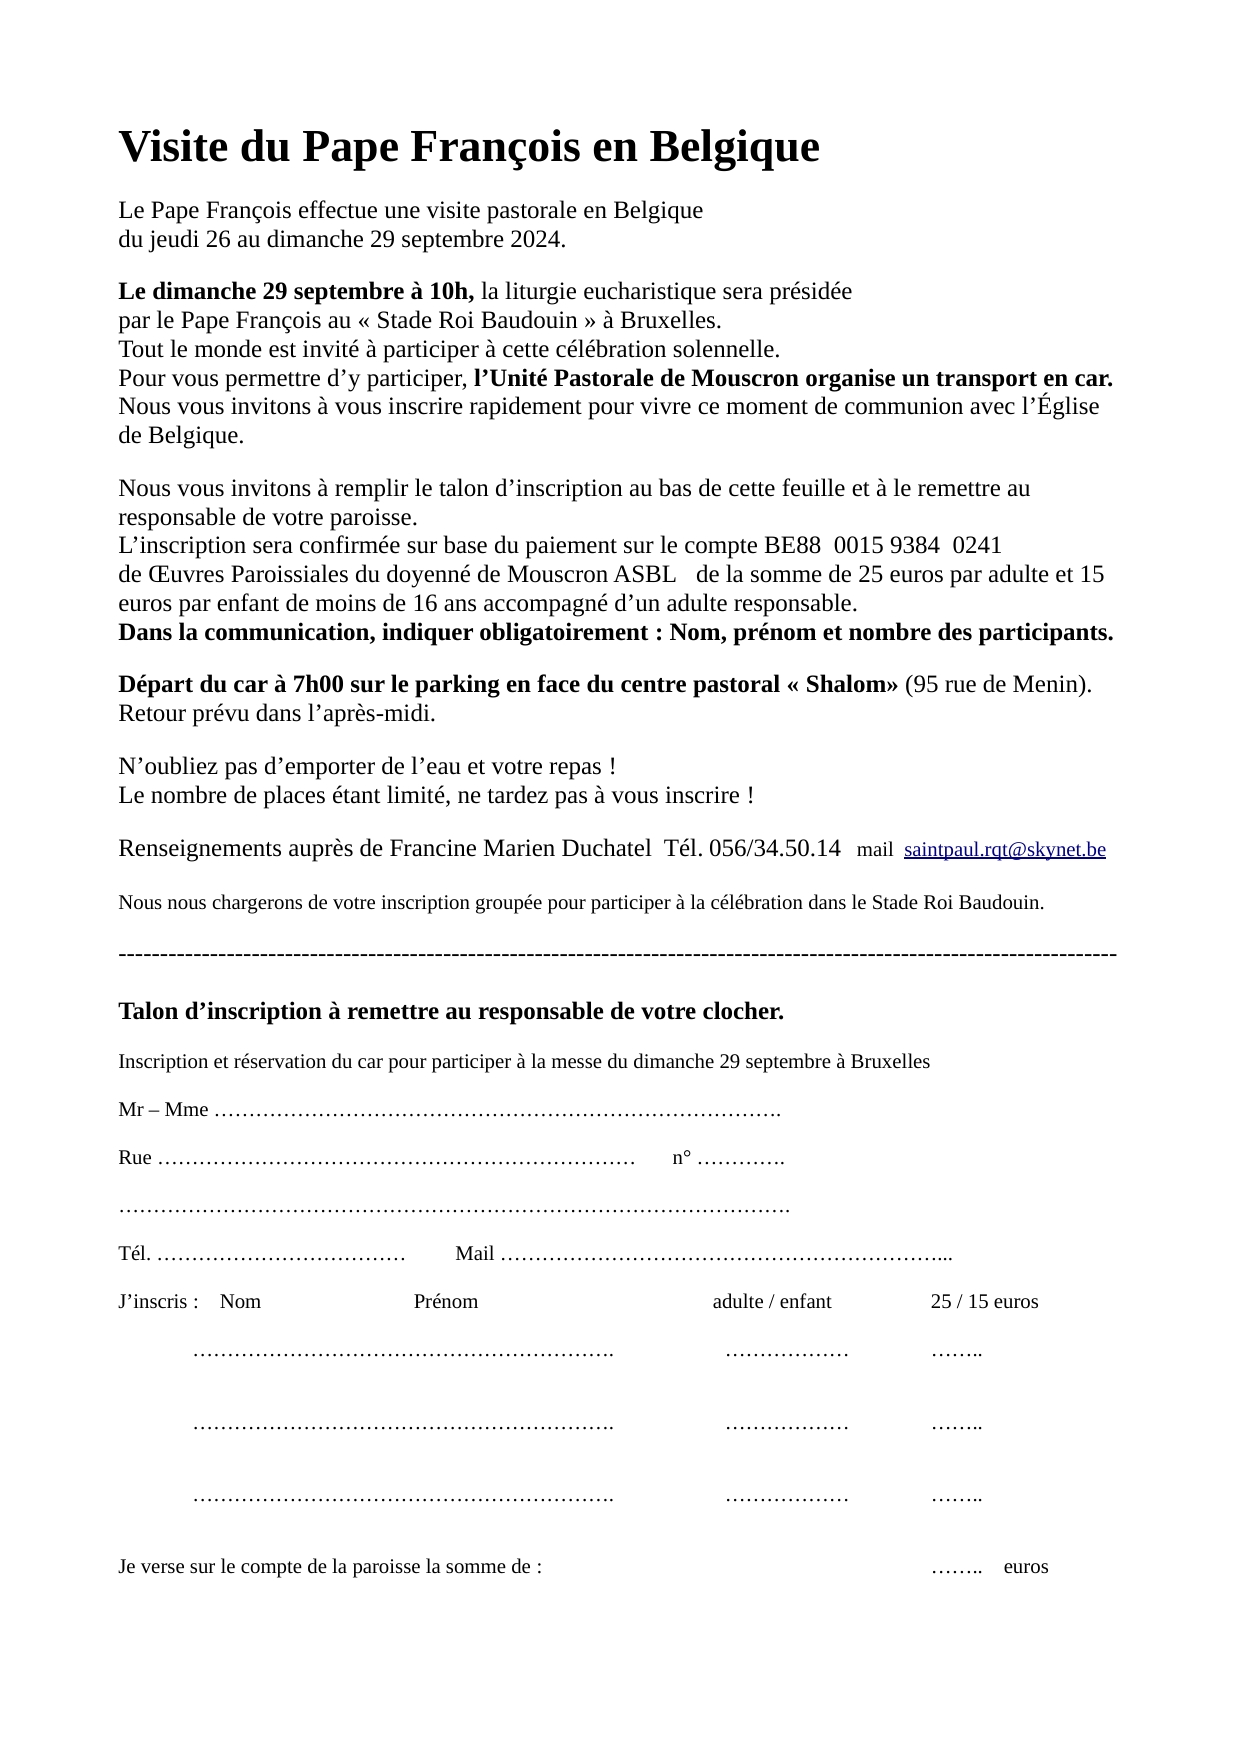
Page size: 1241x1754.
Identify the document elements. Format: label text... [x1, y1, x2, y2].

text Nous nous chargerons de votre inscription groupée pour participer à la célébration dans le Stade Roi Baudouin. [118, 890, 1122, 914]
text Rue …………………………………………………………… n° …………. [118, 1145, 1122, 1169]
text Retour prévu dans l’après-midi. [118, 698, 1122, 727]
text L’inscription sera confirmée sur base du paiement sur le compte BE88 0015 9384 0241 [118, 531, 1122, 559]
text Talon d’inscription à remettre au responsable de votre clocher. [118, 996, 1122, 1024]
text ……………………………………………………. ……………… …….. [118, 1409, 1122, 1434]
text N’oubliez pas d’emporter de l’eau et votre repas ! [118, 751, 1122, 780]
text par le Pape François au « Stade Roi Baudouin » à Bruxelles. [118, 305, 1122, 334]
text ……………………………………………………. ……………… …….. [118, 1337, 1122, 1361]
text Le nombre de places étant limité, ne tardez pas à vous inscrire ! [118, 780, 1122, 809]
text Départ du car à 7h00 sur le parking en face du centre pastoral « Shalom» (95 rue de Menin). [118, 669, 1122, 698]
text ------------------------------------------------------------------------------------------------------------------------ [118, 938, 1122, 967]
text J’inscris : Nom Prénom adulte / enfant 25 / 15 euros [118, 1289, 1122, 1313]
text Nous vous invitons à vous inscrire rapidement pour vivre ce moment de communion avec l’Église de Belgique. [118, 391, 1122, 449]
text Le dimanche 29 septembre à 10h, la liturgie eucharistique sera présidée [118, 276, 1122, 305]
text Tél. ……………………………… Mail ………………………………………………………... [118, 1241, 1122, 1265]
text Nous vous invitons à remplir le talon d’inscription au bas de cette feuille et à le remettre au responsable de votre paroisse. [118, 473, 1122, 531]
text Renseignements auprès de Francine Marien Duchatel Tél. 056/34.50.14 mail saintpaul.rqt@skynet.be [118, 833, 1122, 861]
text Mr – Mme ………………………………………………………………………. [118, 1097, 1122, 1121]
text Dans la communication, indiquer obligatoirement : Nom, prénom et nombre des participants. [118, 617, 1122, 646]
text du jeudi 26 au dimanche 29 septembre 2024. [118, 224, 1122, 252]
text de Œuvres Paroissiales du doyenné de Mouscron ASBL de la somme de 25 euros par adulte et 15 euros par enfant de moins de 16 ans accompagné d’un adulte responsable. [118, 559, 1122, 617]
text Pour vous permettre d’y participer, l’Unité Pastorale de Mouscron organise un transport en car. [118, 363, 1122, 391]
text Tout le monde est invité à participer à cette célébration solennelle. [118, 334, 1122, 363]
text ……………………………………………………………………………………. [118, 1193, 1122, 1217]
text Je verse sur le compte de la paroisse la somme de : …….. euros [118, 1554, 1122, 1578]
text Le Pape François effectue une visite pastorale en Belgique [118, 195, 1122, 224]
text Visite du Pape François en Belgique [118, 118, 1122, 171]
text Inscription et réservation du car pour participer à la messe du dimanche 29 septembre à Bruxelles [118, 1049, 1122, 1073]
text ……………………………………………………. ……………… …….. [118, 1482, 1122, 1506]
